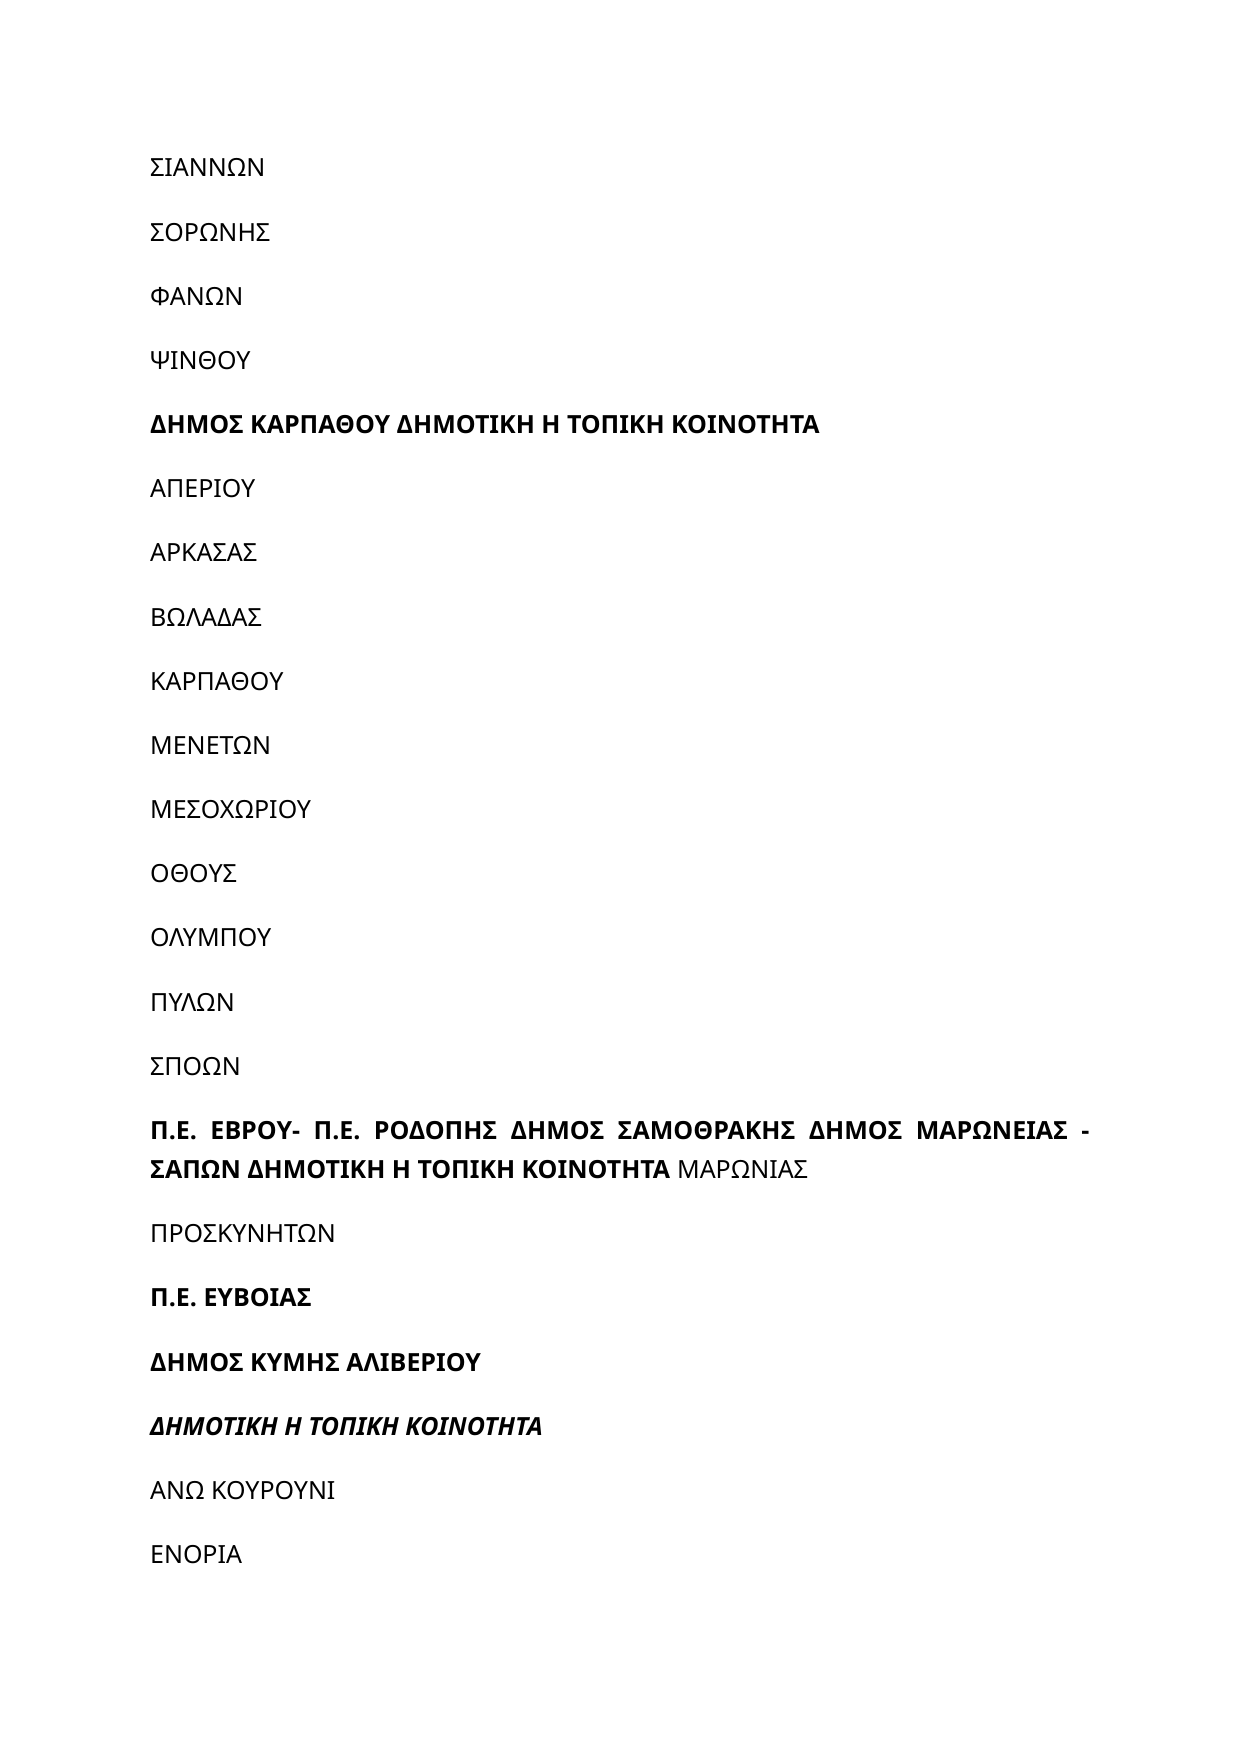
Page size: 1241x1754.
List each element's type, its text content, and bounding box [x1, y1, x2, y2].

text ΨΙΝΘΟΥ [150, 342, 1090, 377]
text ΑΠΕΡΙΟΥ [150, 471, 1090, 505]
text ΟΛΥΜΠΟΥ [150, 920, 1090, 954]
text ΑΝΩ ΚΟΥΡΟΥΝΙ [150, 1472, 1090, 1507]
text ΠΡΟΣΚΥΝΗΤΩΝ [150, 1216, 1090, 1250]
text Π.Ε. ΕΥΒΟΙΑΣ [150, 1280, 1090, 1314]
text ΜΕΝΕΤΩΝ [150, 727, 1090, 762]
text ΕΝΟΡΙΑ [150, 1537, 1090, 1571]
text ΔΗΜΟΣ ΚΑΡΠΑΘΟΥ ΔΗΜΟΤΙΚΗ Η ΤΟΠΙΚΗ ΚΟΙΝΟΤΗΤΑ [150, 407, 1090, 441]
text ΜΕΣΟΧΩΡΙΟΥ [150, 792, 1090, 826]
text Π.Ε. ΕΒΡΟΥ- Π.Ε. ΡΟΔΟΠΗΣ ΔΗΜΟΣ ΣΑΜΟΘΡΑΚΗΣ ΔΗΜΟΣ ΜΑΡΩΝΕΙΑΣ - ΣΑΠΩΝ ΔΗΜΟΤΙΚΗ Η ΤΟΠΙΚΗ ΚΟΙΝΟΤΗΤΑ ΜΑΡΩΝΙΑΣ [150, 1112, 1090, 1186]
text ΣΙΑΝΝΩΝ [150, 150, 1090, 184]
text ΔΗΜΟΣ ΚΥΜΗΣ ΑΛΙΒΕΡΙΟΥ [150, 1344, 1090, 1378]
text ΠΥΛΩΝ [150, 984, 1090, 1018]
text ΣΟΡΩΝΗΣ [150, 214, 1090, 248]
text ΒΩΛΑΔΑΣ [150, 599, 1090, 633]
text ΚΑΡΠΑΘΟΥ [150, 663, 1090, 697]
text ΦΑΝΩΝ [150, 278, 1090, 312]
text ΑΡΚΑΣΑΣ [150, 535, 1090, 569]
text ΟΘΟΥΣ [150, 856, 1090, 890]
text ΣΠΟΩΝ [150, 1048, 1090, 1082]
text ΔΗΜΟΤΙΚΗ Η ΤΟΠΙΚΗ ΚΟΙΝΟΤΗΤΑ [150, 1408, 1090, 1442]
